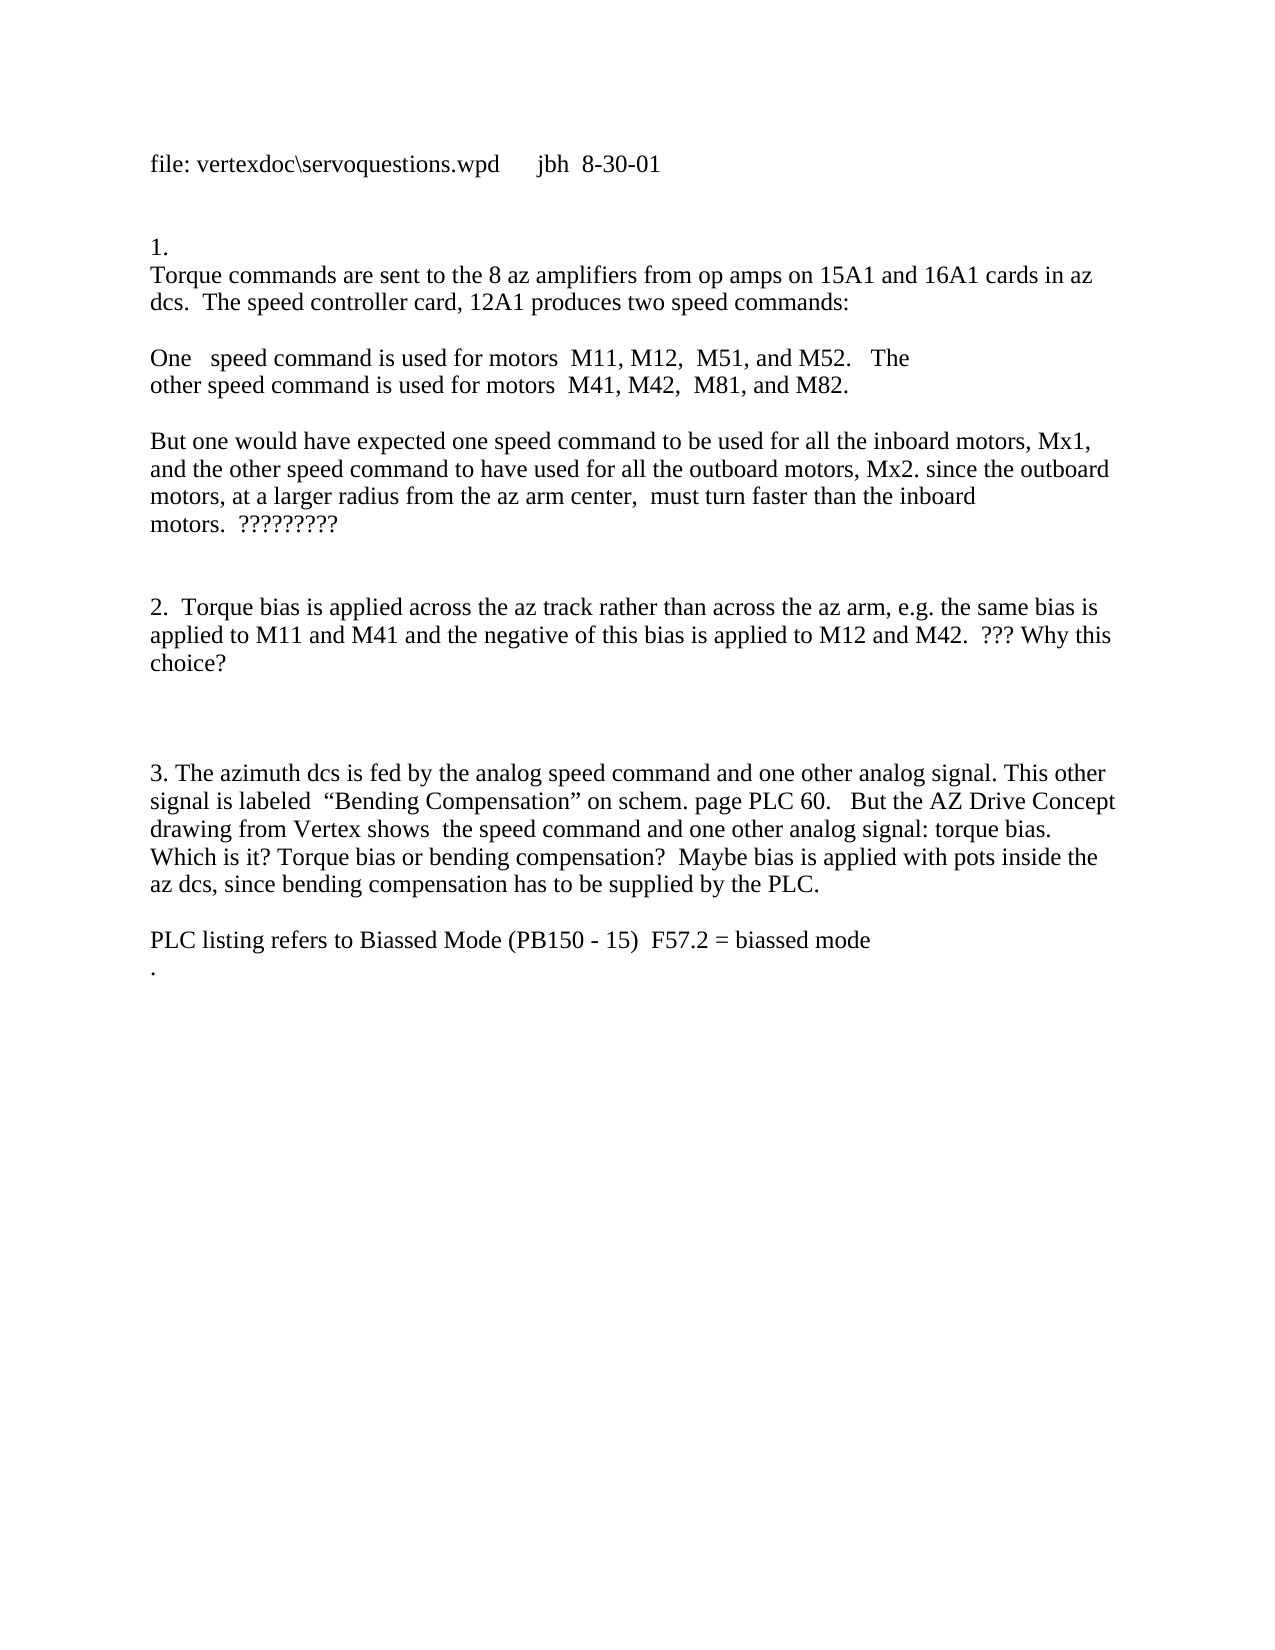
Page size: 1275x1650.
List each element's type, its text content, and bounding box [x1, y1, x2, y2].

text But one would have expected one speed command to be used for all the inboard motors, Mx1, and the other speed command to have used for all the outboard motors, Mx2. since the outboard motors, at a larger radius from the az arm center, must turn faster than the inboard motors. ????????? [150, 427, 1125, 538]
text One speed command is used for motors M11, M12, M51, and M52. The [150, 344, 1125, 372]
text other speed command is used for motors M41, M42, M81, and M82. [150, 372, 1125, 399]
text . [150, 953, 1125, 981]
text 1. [150, 233, 1125, 261]
text PLC listing refers to Biassed Mode (PB150 - 15) F57.2 = biassed mode [150, 926, 1125, 953]
text 2. Torque bias is applied across the az track rather than across the az arm, e.g. the same bias is applied to M11 and M41 and the negative of this bias is applied to M12 and M42. ??? Why this choice? [150, 593, 1125, 676]
text Which is it? Torque bias or bending compensation? Maybe bias is applied with pots inside the az dcs, since bending compensation has to be supplied by the PLC. [150, 843, 1125, 898]
text Torque commands are sent to the 8 az amplifiers from op amps on 15A1 and 16A1 cards in az dcs. The speed controller card, 12A1 produces two speed commands: [150, 261, 1125, 316]
text 3. The azimuth dcs is fed by the analog speed command and one other analog signal. This other signal is labeled “Bending Compensation” on schem. page PLC 60. But the AZ Drive Concept drawing from Vertex shows the speed command and one other analog signal: torque bias. [150, 759, 1125, 843]
text file: vertexdoc\servoquestions.wpd jbh 8-30-01 [150, 150, 1125, 178]
